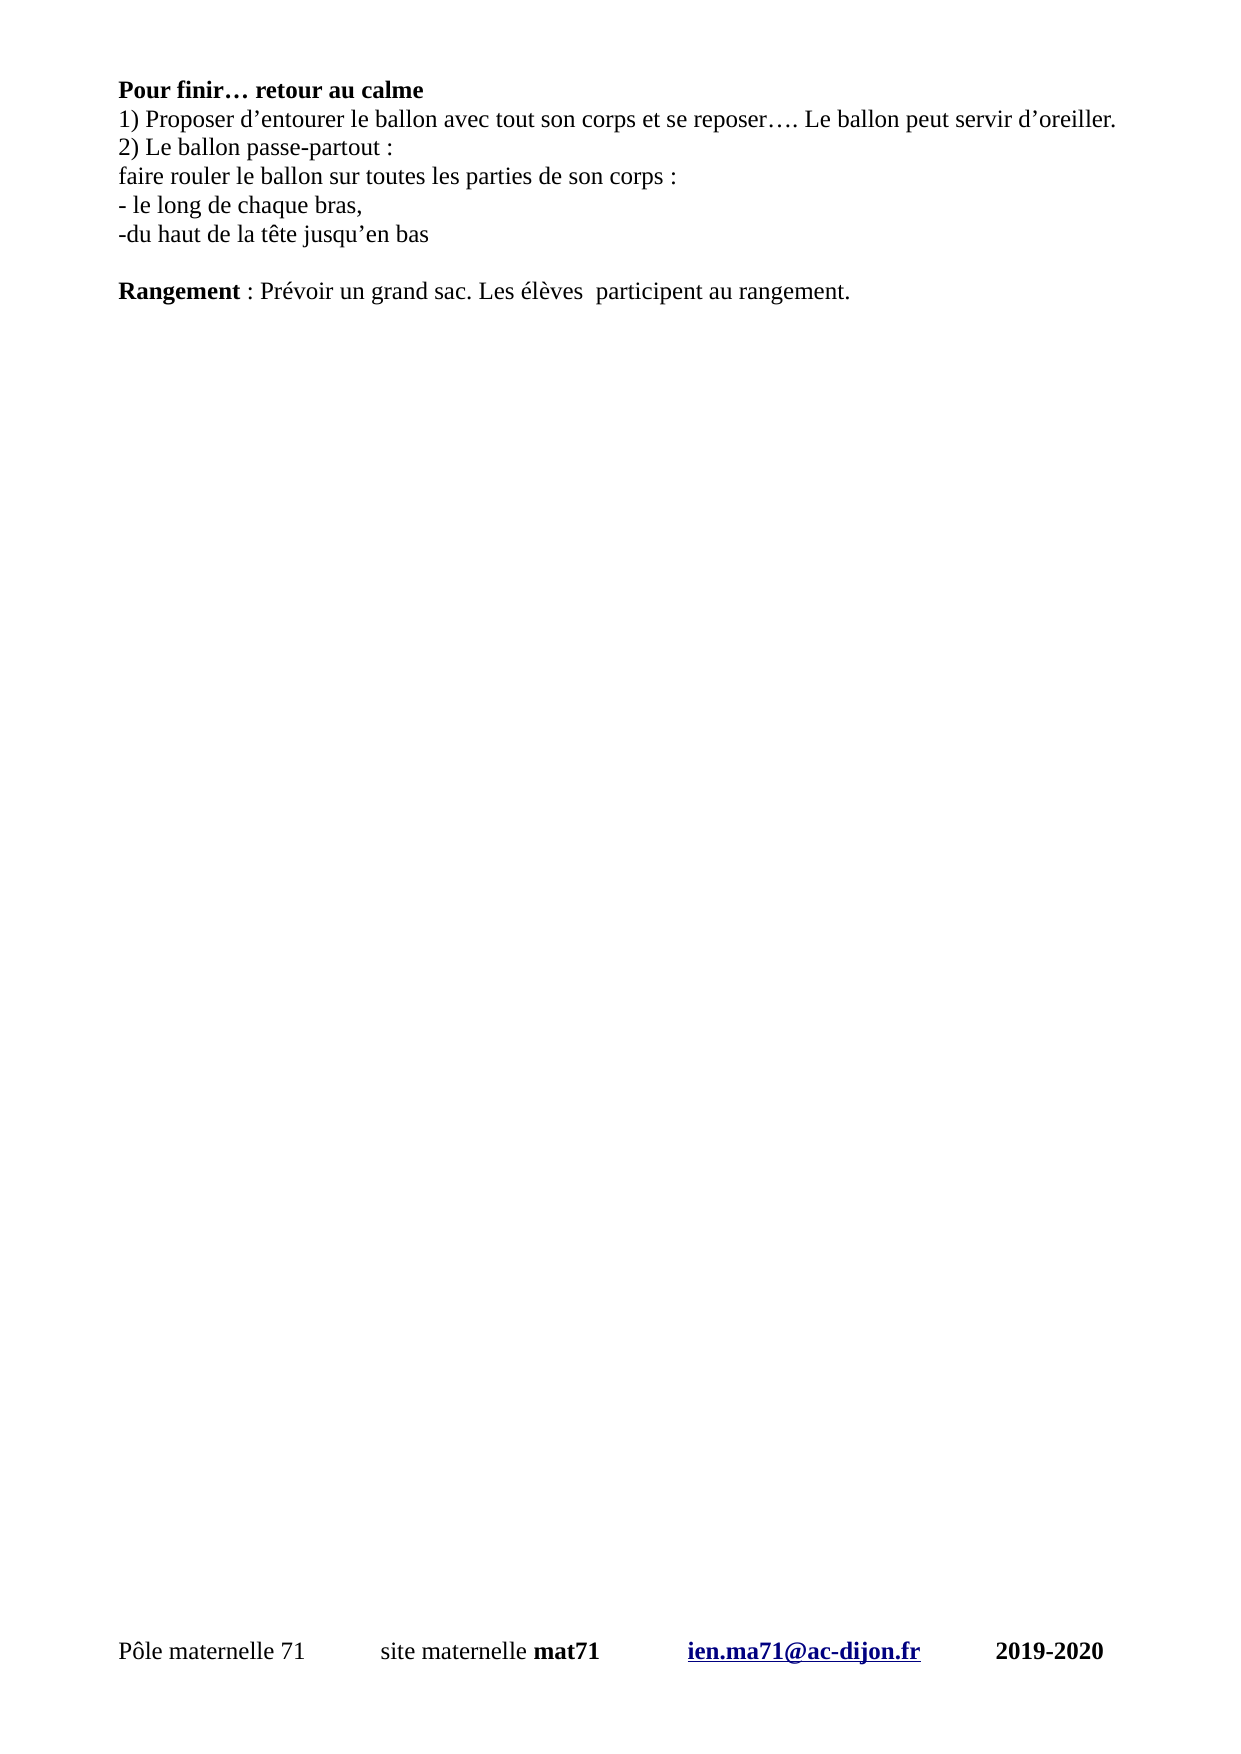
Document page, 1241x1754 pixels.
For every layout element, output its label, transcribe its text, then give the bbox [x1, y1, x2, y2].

text 1) Proposer d’entourer le ballon avec tout son corps et se reposer…. Le ballon peut servir d’oreiller. [118, 104, 1122, 132]
text 2) Le ballon passe-partout : [118, 132, 1122, 161]
text Pour finir… retour au calme [118, 75, 1122, 104]
text Rangement : Prévoir un grand sac. Les élèves participent au rangement. [118, 276, 1122, 305]
text -du haut de la tête jusqu’en bas [118, 219, 1122, 247]
text - le long de chaque bras, [118, 190, 1122, 219]
text faire rouler le ballon sur toutes les parties de son corps : [118, 161, 1122, 190]
